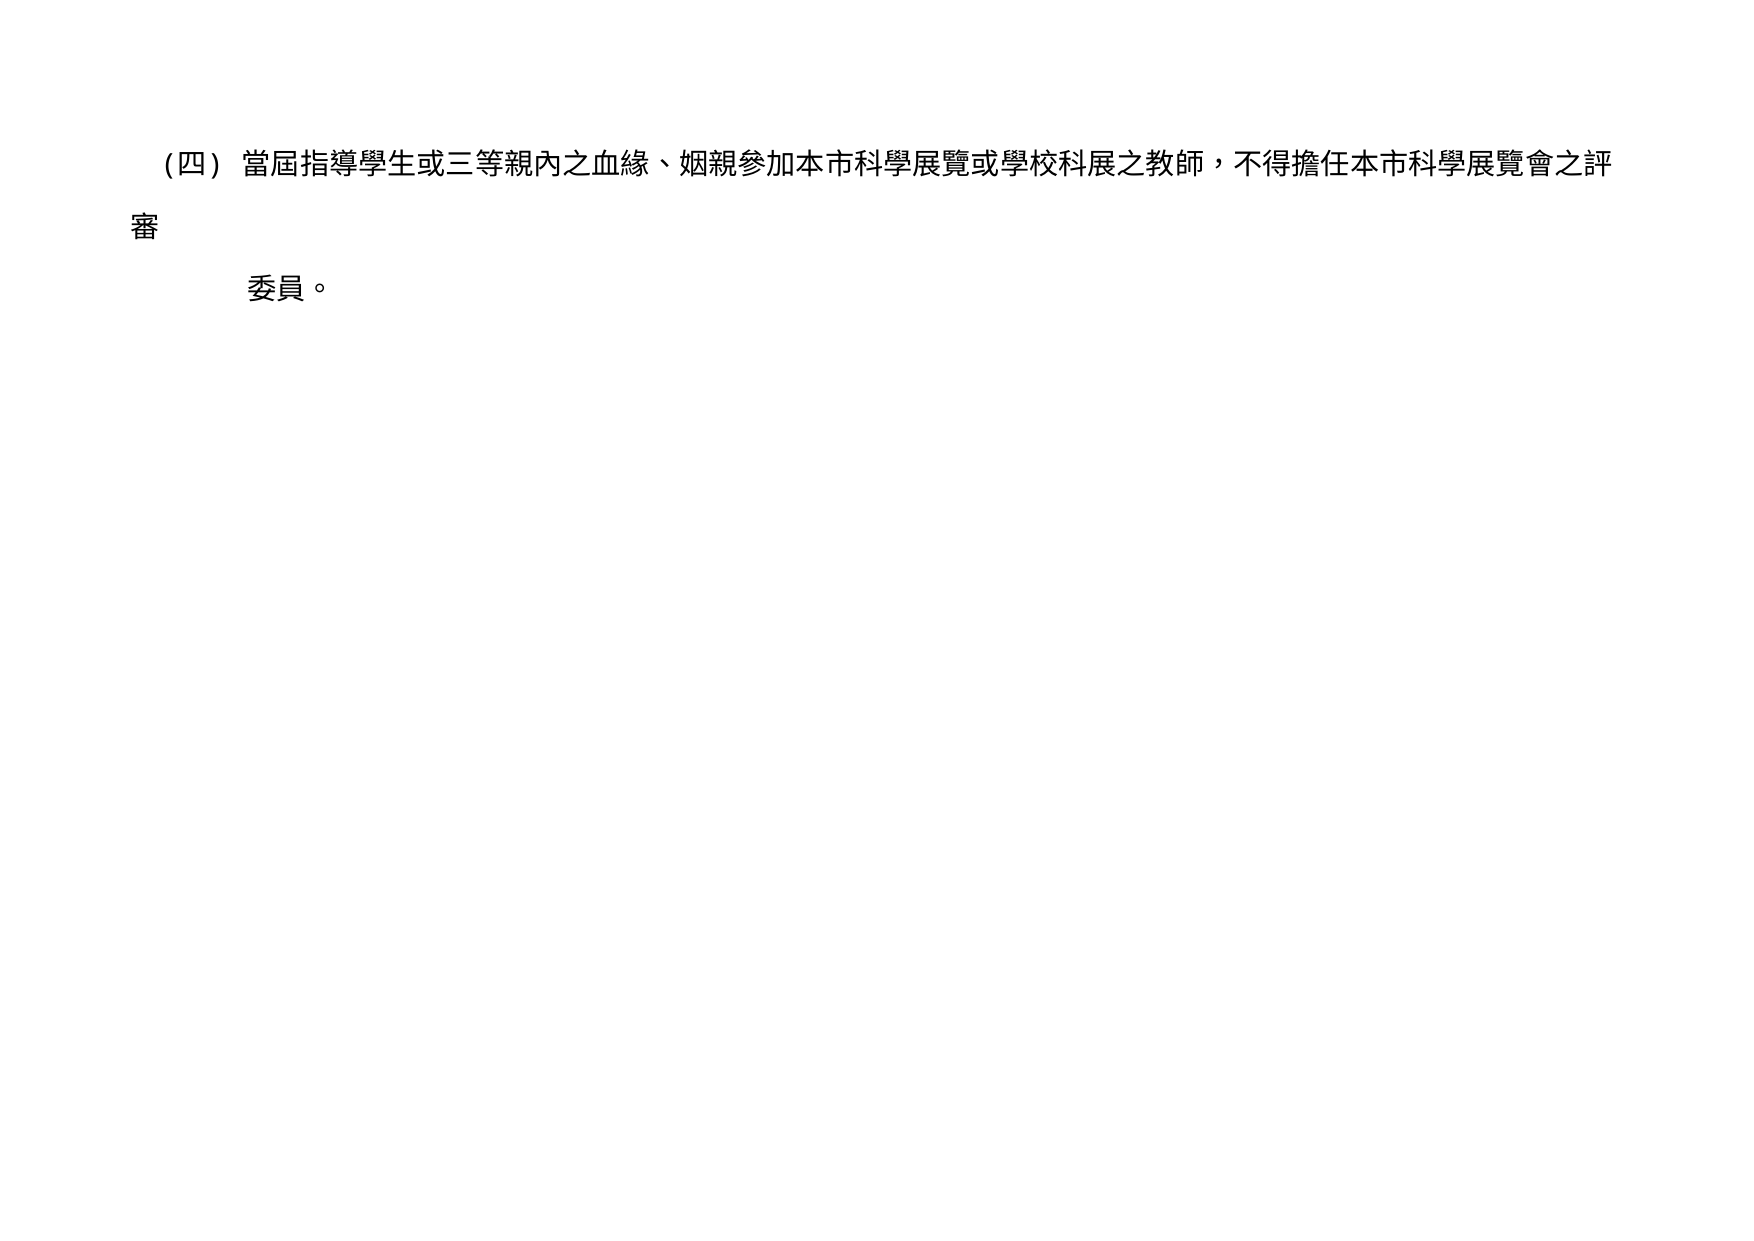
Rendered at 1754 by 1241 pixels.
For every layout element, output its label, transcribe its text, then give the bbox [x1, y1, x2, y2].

text (四) 當屆指導學生或三等親內之血緣、姻親參加本市科學展覽或學校科展之教師，不得擔任本市科學展覽會之評審 [131, 120, 1636, 245]
text 委員。 [131, 245, 1636, 308]
